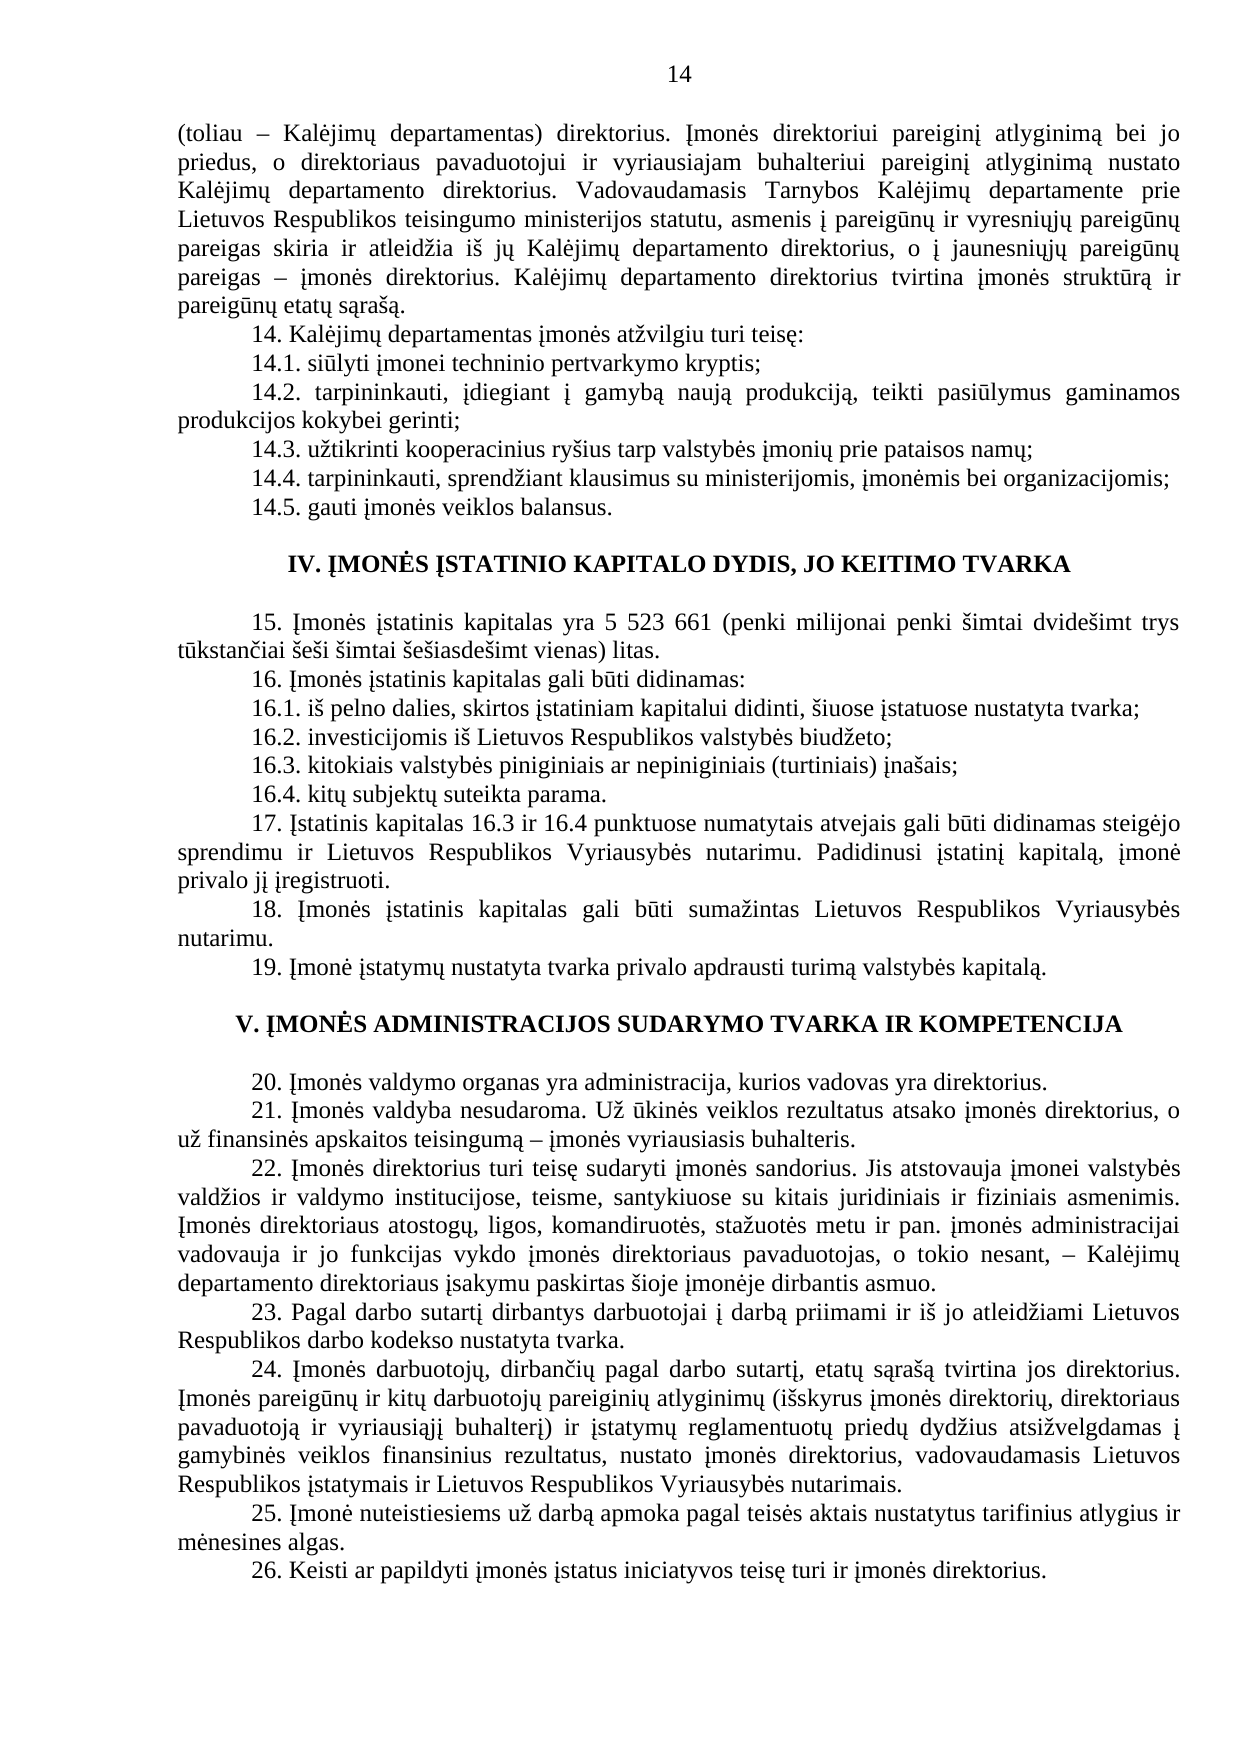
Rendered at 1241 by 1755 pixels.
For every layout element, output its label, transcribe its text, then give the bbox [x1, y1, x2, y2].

text 16.4. kitų subjektų suteikta parama. [177, 779, 1181, 808]
text 16.2. investicijomis iš Lietuvos Respublikos valstybės biudžeto; [177, 722, 1181, 751]
text 23. Pagal darbo sutartį dirbantys darbuotojai į darbą priimami ir iš jo atleidžiami Lietuvos Respublikos darbo kodekso nustatyta tvarka. [177, 1297, 1181, 1354]
text 26. Keisti ar papildyti įmonės įstatus iniciatyvos teisę turi ir įmonės direktorius. [177, 1556, 1181, 1584]
text 14.2. tarpininkauti, įdiegiant į gamybą naują produkciją, teikti pasiūlymus gaminamos produkcijos kokybei gerinti; [177, 377, 1181, 434]
text V. ĮMONĖS ADMINISTRACIJOS SUDARYMO TVARKA IR KOMPETENCIJA [177, 1009, 1181, 1038]
text 16.1. iš pelno dalies, skirtos įstatiniam kapitalui didinti, šiuose įstatuose nustatyta tvarka; [177, 693, 1181, 722]
text 22. Įmonės direktorius turi teisę sudaryti įmonės sandorius. Jis atstovauja įmonei valstybės valdžios ir valdymo institucijose, teisme, santykiuose su kitais juridiniais ir fiziniais asmenimis. Įmonės direktoriaus atostogų, ligos, komandiruotės, stažuotės metu ir pan. įmonės administracijai vadovauja ir jo funkcijas vykdo įmonės direktoriaus pavaduotojas, o tokio nesant, – Kalėjimų departamento direktoriaus įsakymu paskirtas šioje įmonėje dirbantis asmuo. [177, 1153, 1181, 1297]
text 16. Įmonės įstatinis kapitalas gali būti didinamas: [177, 664, 1181, 693]
text 25. Įmonė nuteistiesiems už darbą apmoka pagal teisės aktais nustatytus tarifinius atlygius ir mėnesines algas. [177, 1498, 1181, 1556]
text 14. Kalėjimų departamentas įmonės atžvilgiu turi teisę: [177, 319, 1181, 348]
text 17. Įstatinis kapitalas 16.3 ir 16.4 punktuose numatytais atvejais gali būti didinamas steigėjo sprendimu ir Lietuvos Respublikos Vyriausybės nutarimu. Padidinusi įstatinį kapitalą, įmonė privalo jį įregistruoti. [177, 808, 1181, 894]
text 15. Įmonės įstatinis kapitalas yra 5 523 661 (penki milijonai penki šimtai dvidešimt trys tūkstančiai šeši šimtai šešiasdešimt vienas) litas. [177, 607, 1181, 664]
text 14.4. tarpininkauti, sprendžiant klausimus su ministerijomis, įmonėmis bei organizacijomis; [177, 463, 1181, 492]
text IV. ĮMONĖS ĮSTATINIO KAPITALO DYDIS, JO KEITIMO TVARKA [177, 549, 1181, 578]
text 19. Įmonė įstatymų nustatyta tvarka privalo apdrausti turimą valstybės kapitalą. [177, 952, 1181, 981]
text 24. Įmonės darbuotojų, dirbančių pagal darbo sutartį, etatų sąrašą tvirtina jos direktorius. Įmonės pareigūnų ir kitų darbuotojų pareiginių atlyginimų (išskyrus įmonės direktorių, direktoriaus pavaduotoją ir vyriausiąjį buhalterį) ir įstatymų reglamentuotų priedų dydžius atsižvelgdamas į gamybinės veiklos finansinius rezultatus, nustato įmonės direktorius, vadovaudamasis Lietuvos Respublikos įstatymais ir Lietuvos Respublikos Vyriausybės nutarimais. [177, 1354, 1181, 1498]
text 20. Įmonės valdymo organas yra administracija, kurios vadovas yra direktorius. [177, 1067, 1181, 1096]
text 14.5. gauti įmonės veiklos balansus. [177, 492, 1181, 521]
text (toliau – Kalėjimų departamentas) direktorius. Įmonės direktoriui pareiginį atlyginimą bei jo priedus, o direktoriaus pavaduotojui ir vyriausiajam buhalteriui pareiginį atlyginimą nustato Kalėjimų departamento direktorius. Vadovaudamasis Tarnybos Kalėjimų departamente prie Lietuvos Respublikos teisingumo ministerijos statutu, asmenis į pareigūnų ir vyresniųjų pareigūnų pareigas skiria ir atleidžia iš jų Kalėjimų departamento direktorius, o į jaunesniųjų pareigūnų pareigas – įmonės direktorius. Kalėjimų departamento direktorius tvirtina įmonės struktūrą ir pareigūnų etatų sąrašą. [177, 118, 1181, 319]
text 14.3. užtikrinti kooperacinius ryšius tarp valstybės įmonių prie pataisos namų; [177, 434, 1181, 463]
text 18. Įmonės įstatinis kapitalas gali būti sumažintas Lietuvos Respublikos Vyriausybės nutarimu. [177, 894, 1181, 952]
text 16.3. kitokiais valstybės piniginiais ar nepiniginiais (turtiniais) įnašais; [177, 751, 1181, 779]
text 21. Įmonės valdyba nesudaroma. Už ūkinės veiklos rezultatus atsako įmonės direktorius, o už finansinės apskaitos teisingumą – įmonės vyriausiasis buhalteris. [177, 1096, 1181, 1153]
text 14.1. siūlyti įmonei techninio pertvarkymo kryptis; [177, 348, 1181, 377]
